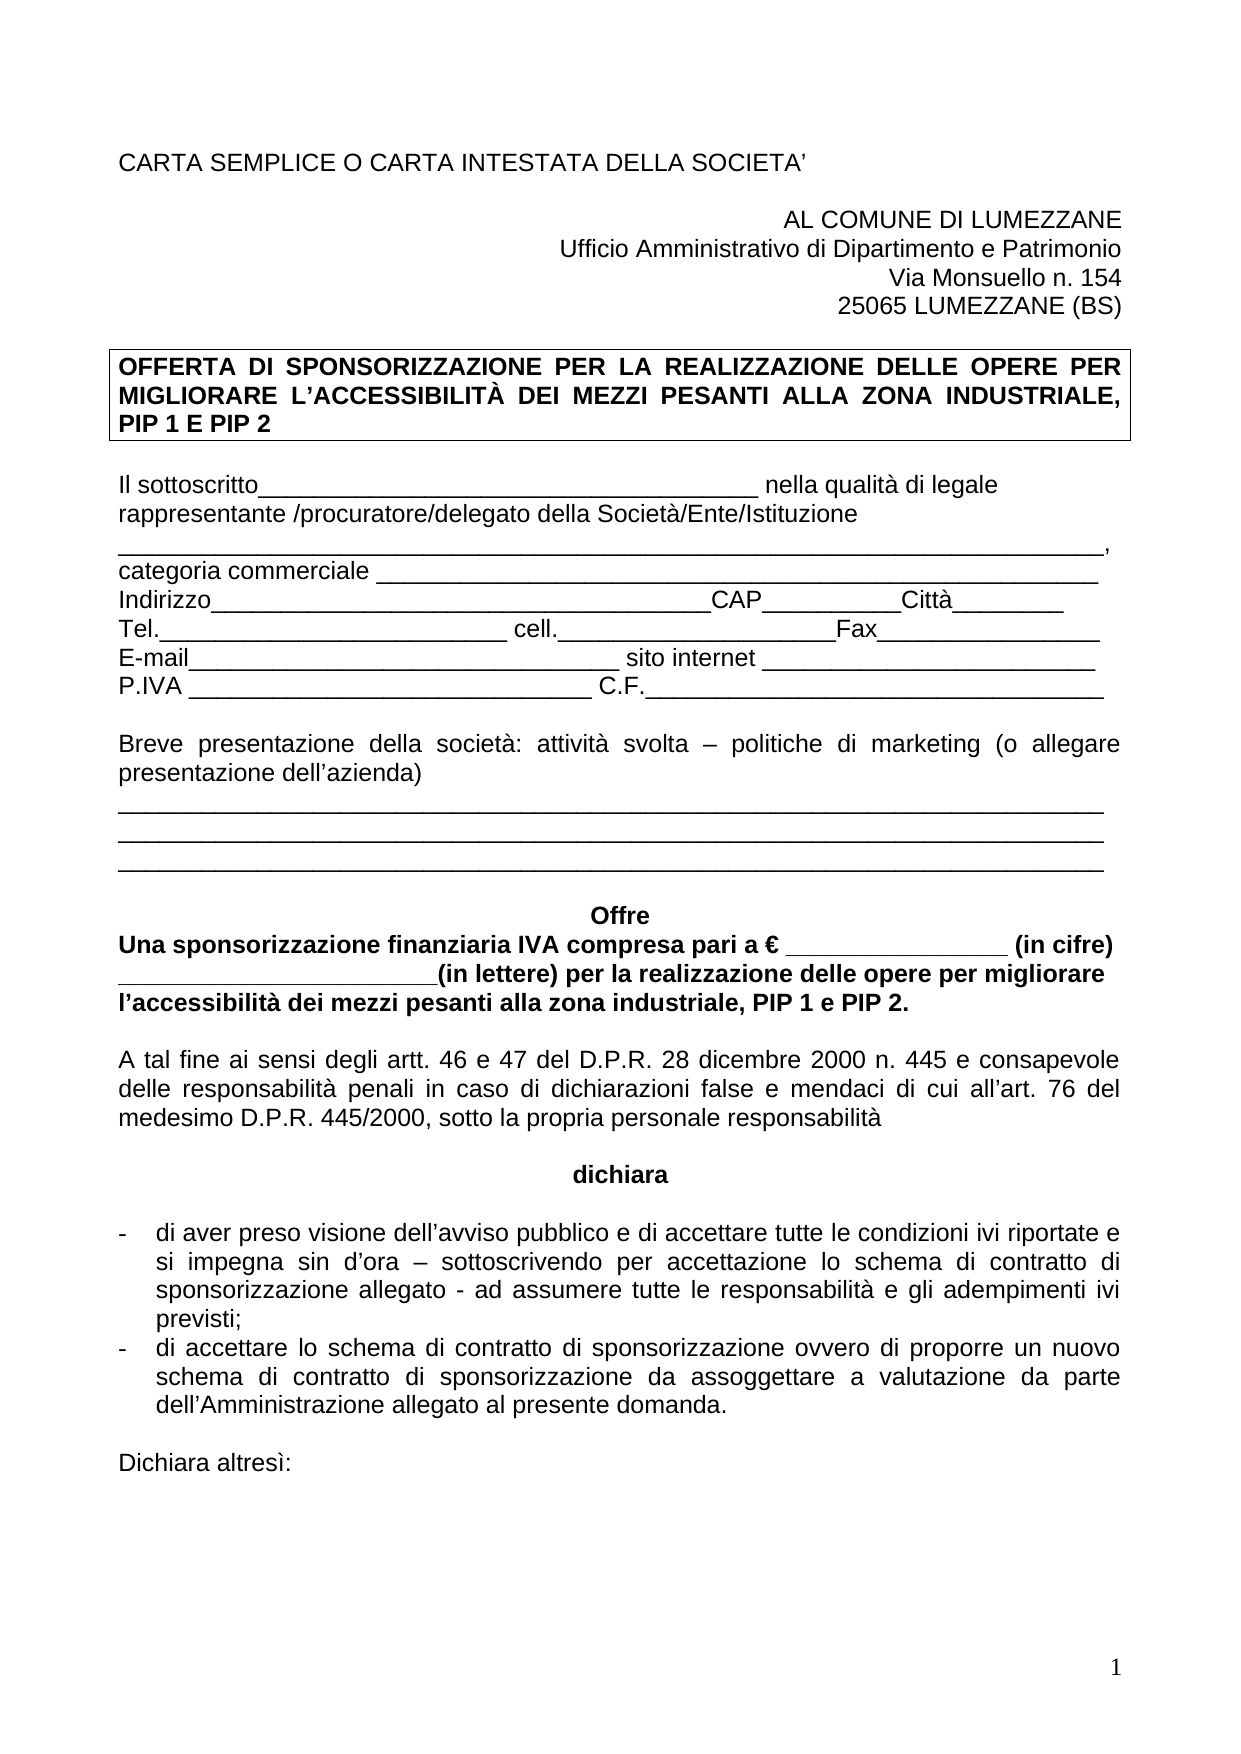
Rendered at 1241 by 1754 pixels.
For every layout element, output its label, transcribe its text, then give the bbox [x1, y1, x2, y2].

text Una sponsorizzazione finanziaria IVA compresa pari a € ________________ (in cifre) _______________________(in lettere) per la realizzazione delle opere per migliorare l’accessibilità dei mezzi pesanti alla zona industriale, PIP 1 e PIP 2. [118, 930, 1122, 1016]
text Indirizzo____________________________________CAP__________Città________ [118, 585, 1122, 614]
list di accettare lo schema di contratto di sponsorizzazione ovvero di proporre un nuovo schema di contratto di sponsorizzazione da assoggettare a valutazione da parte dell’Amministrazione allegato al presente domanda. [118, 1333, 1122, 1419]
text _______________________________________________________________________ [118, 815, 1122, 844]
text Ufficio Amministrativo di Dipartimento e Patrimonio [118, 234, 1122, 263]
list di aver preso visione dell’avviso pubblico e di accettare tutte le condizioni ivi riportate e si impegna sin d’ora – sottoscrivendo per accettazione lo schema di contratto di sponsorizzazione allegato - ad assumere tutte le responsabilità e gli adempimenti ivi previsti; [118, 1218, 1122, 1333]
text dichiara [118, 1160, 1122, 1189]
text CARTA SEMPLICE O CARTA INTESTATA DELLA SOCIETA’ [118, 148, 1122, 176]
text A tal fine ai sensi degli artt. 46 e 47 del D.P.R. 28 dicembre 2000 n. 445 e consapevole delle responsabilità penali in caso di dichiarazioni false e mendaci di cui all’art. 76 del medesimo D.P.R. 445/2000, sotto la propria personale responsabilità [118, 1045, 1122, 1131]
text OFFERTA DI SPONSORIZZAZIONE PER LA REALIZZAZIONE DELLE OPERE PER MIGLIORARE L’ACCESSIBILITÀ DEI MEZZI PESANTI ALLA ZONA INDUSTRIALE, PIP 1 E PIP 2 [110, 350, 1130, 440]
text Via Monsuello n. 154 [118, 263, 1122, 291]
text AL COMUNE DI LUMEZZANE [118, 205, 1122, 234]
text Breve presentazione della società: attività svolta – politiche di marketing (o allegare presentazione dell’azienda) [118, 729, 1122, 786]
text _______________________________________________________________________ [118, 786, 1122, 815]
text 25065 LUMEZZANE (BS) [118, 291, 1122, 320]
text Dichiara altresì: [118, 1448, 1122, 1477]
text P.IVA _____________________________ C.F._________________________________ [118, 671, 1122, 700]
subtitle Offre [118, 901, 1122, 930]
text E-mail_______________________________ sito internet ________________________ [118, 643, 1122, 671]
text Tel._________________________ cell.____________________Fax________________ [118, 614, 1122, 643]
text Il sottoscritto____________________________________ nella qualità di legale rappresentante /procuratore/delegato della Società/Ente/Istituzione _______________________________________________________________________, categoria commerciale ____________________________________________________ [118, 470, 1122, 585]
text _______________________________________________________________________ [118, 844, 1122, 873]
